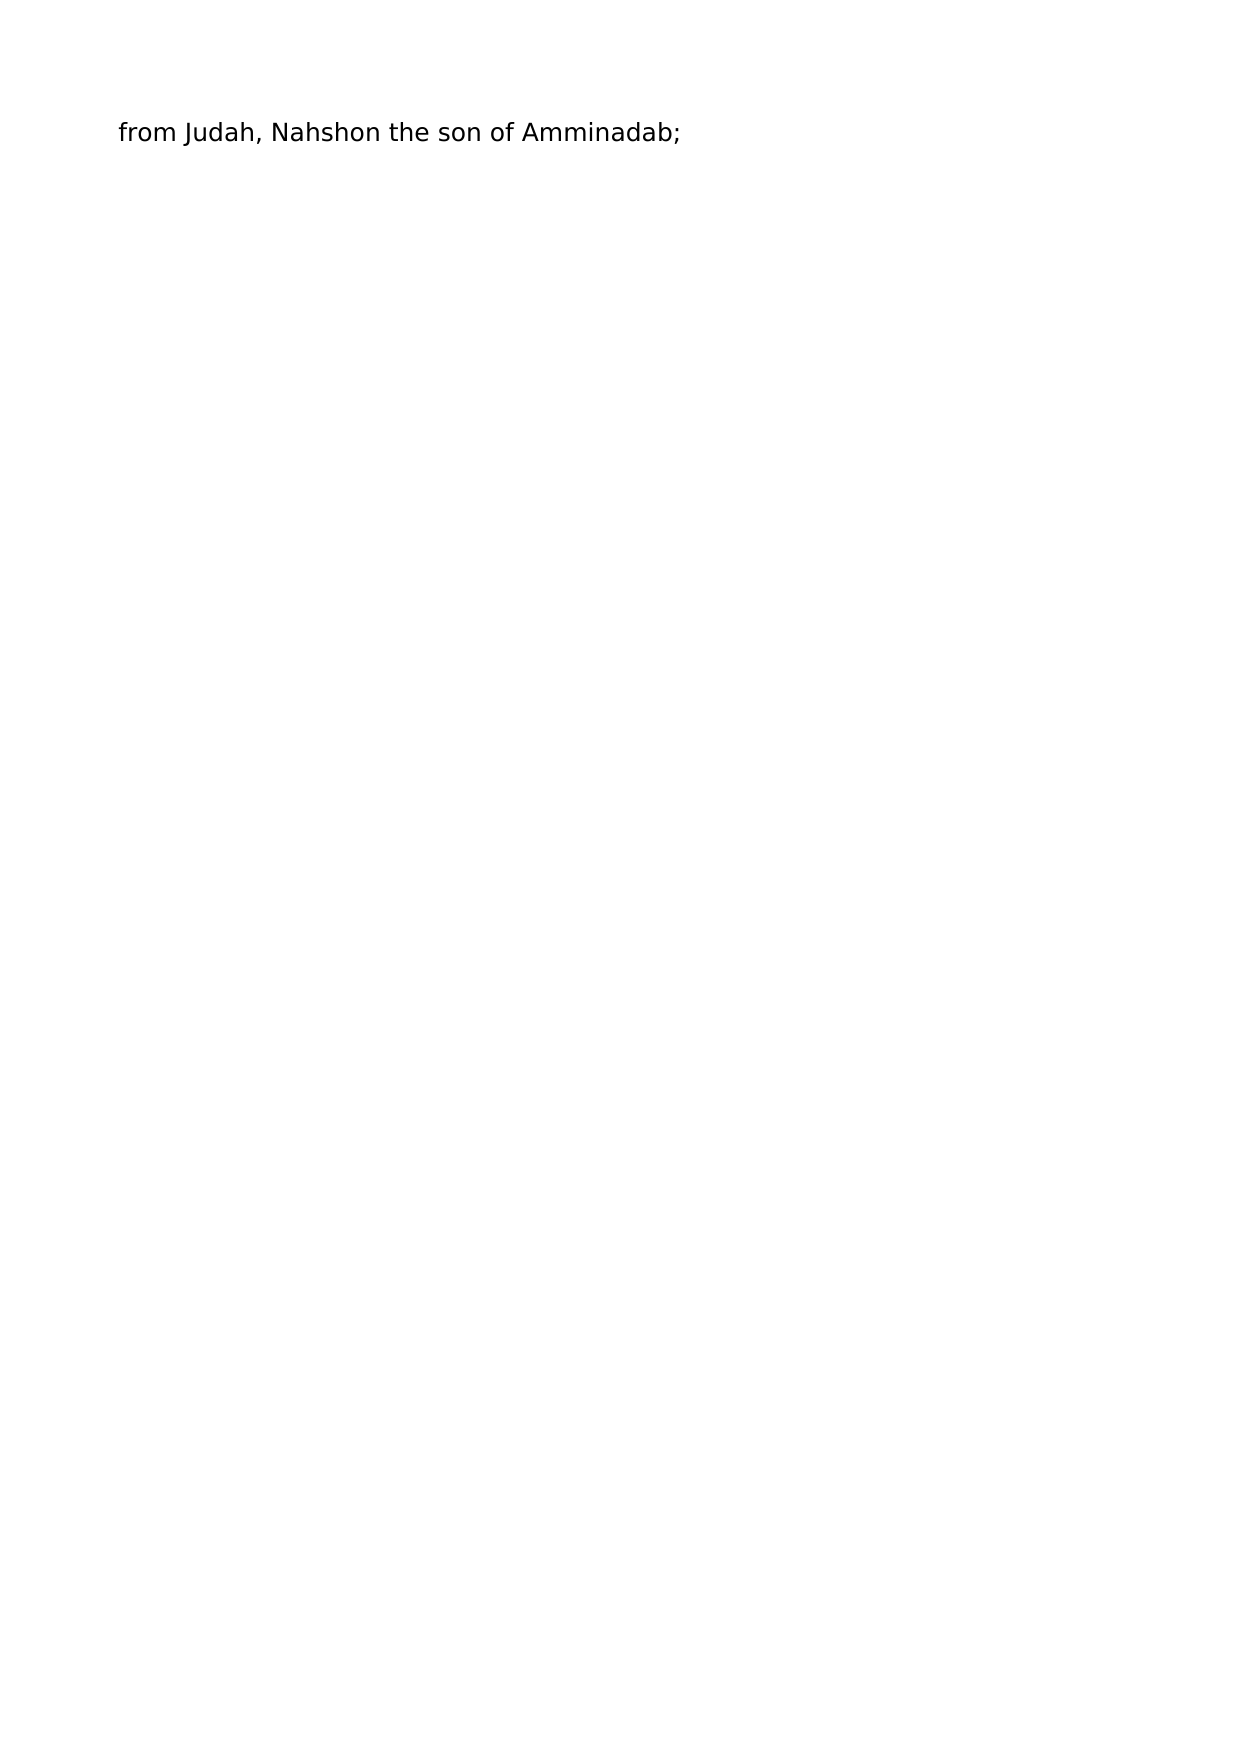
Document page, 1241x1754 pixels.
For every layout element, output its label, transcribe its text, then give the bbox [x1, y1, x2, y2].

text from Judah, Nahshon the son of Amminadab; [118, 118, 1122, 147]
